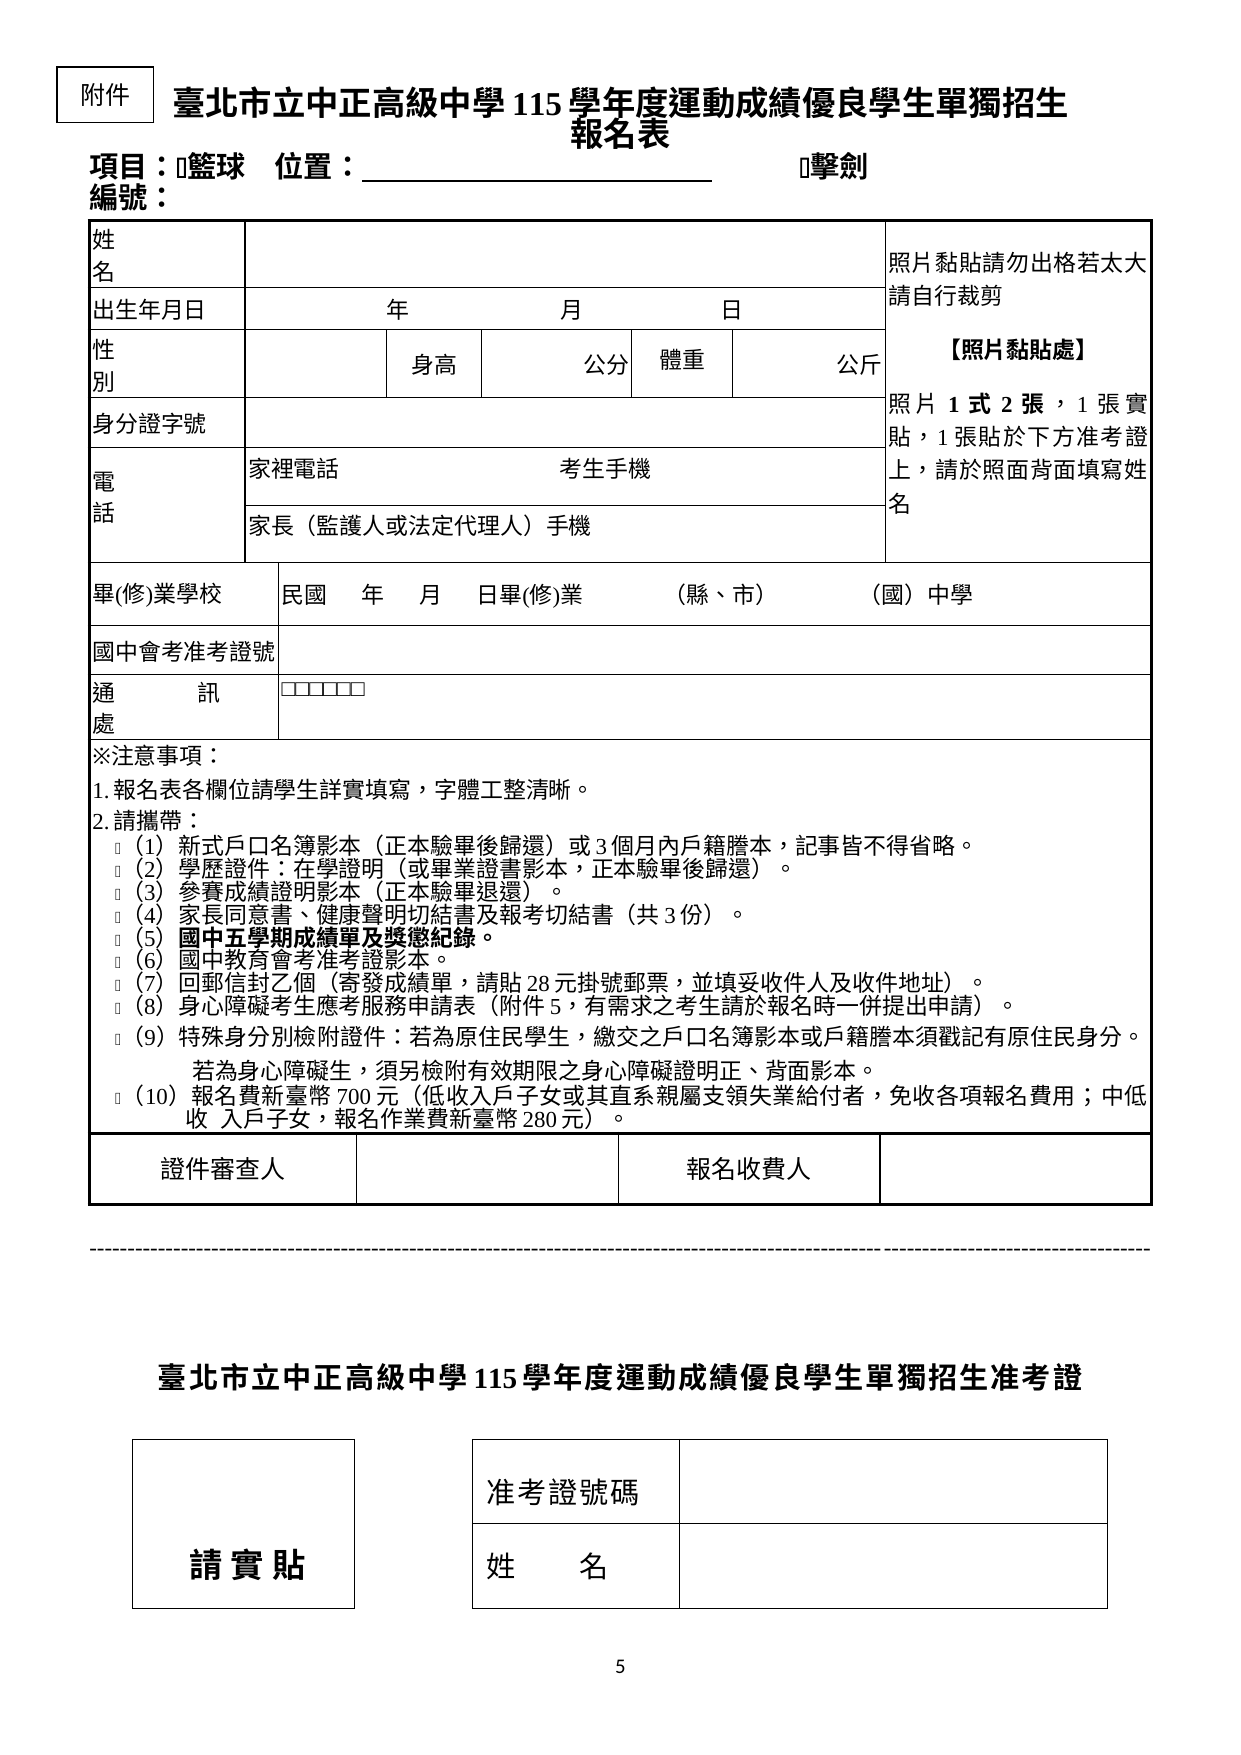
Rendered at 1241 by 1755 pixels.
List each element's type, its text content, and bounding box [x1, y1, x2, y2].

table_cell [680, 1524, 1107, 1608]
table_cell 公分 [482, 330, 631, 397]
table_cell 報名收費人 [619, 1135, 879, 1203]
text 臺北市立中正高級中學115學年度運動成績優良學生單獨招生准考證 [89, 1293, 1151, 1418]
table_cell 電 話 [91, 448, 244, 562]
table_cell 通 訊 處 [91, 675, 278, 739]
table_cell 國中會考准考證號 [91, 626, 278, 673]
text 臺北市立中正高級中學115學年度運動成績優良學生單獨招生 [154, 90, 618, 121]
table_cell [279, 626, 1150, 673]
table_header [680, 1440, 1107, 1523]
table_cell 年 月 日 [246, 288, 885, 329]
table_cell 畢(修)業學校 [91, 563, 278, 625]
table_cell [246, 330, 386, 397]
table_header 准考證號碼 [473, 1440, 679, 1523]
table_cell 家裡電話 考生手機 [246, 448, 885, 504]
table_cell 公斤 [733, 330, 885, 397]
table_cell [355, 1523, 472, 1608]
table_cell 證件審查人 [91, 1135, 356, 1203]
table_cell 出生年月日 [91, 288, 244, 329]
table_cell 性 別 [91, 330, 244, 397]
table_cell 民國 年 月 日畢(修)業 （縣、市） （國）中學 [279, 563, 1150, 625]
text 臺北市立中正高級中學115學年度運動成績優良學生單獨招生 [618, 90, 1151, 121]
text 報名表 [89, 121, 1151, 152]
table_cell [357, 1135, 618, 1203]
table_cell 體重 [632, 330, 732, 397]
table_header 請實貼 [133, 1440, 354, 1608]
text 臺北市立中正高級中學115學年度運動成績優良學生單獨招生 [58, 68, 153, 122]
text 項目：籃球 位置： 擊劍 編號： [89, 152, 1151, 215]
table_header 照片黏貼請勿出格若太大請自行裁剪 【照片黏貼處】 照片1式2張，1張實貼，1張貼於下方准考證上，請於照面背面填寫姓名 [886, 222, 1150, 562]
table_header [355, 1439, 472, 1523]
table_header 姓 名 [91, 222, 244, 287]
table_cell [246, 398, 885, 447]
table_cell 身分證字號 [91, 398, 244, 447]
table_cell [881, 1135, 1150, 1203]
text ------------------------------------------------------------------------------------------------------------------------------------------- [89, 1206, 1151, 1268]
table_cell □□□□□□ [279, 675, 1150, 739]
table_header [246, 222, 885, 287]
table_cell 姓 名 [473, 1524, 679, 1608]
table_cell ※注意事項： 報名表各欄位請學生詳實填寫，字體工整清晰。 請攜帶： （1）新式戶口名簿影本（正本驗畢後歸還）或3個月內戶籍謄本，記事皆不得省略。 （2）學歷證件：在學證明（或畢業證書影本，正本驗畢後歸還）。 （3）參賽成績證明影本（正本驗畢退還）。 （4）家長同意書、健康聲明切結書及報考切結書（共3份）。 （5）國中五學期成績單及獎懲紀錄。 （6）國中教育會考准考證影本。 （7）回郵信封乙個（寄發成績單，請貼28元掛號郵票，並填妥收件人及收件地址）。 （8）身心障礙考生應考服務申請表（附件5，有需求之考生請於報名時一併提出申請）。 （9）特殊身分別檢附證件：若為原住民學生，繳交之戶口名簿影本或戶籍謄本須戳記有原住民身分。若為身心障礙生，須另檢附有效期限之身心障礙證明正、背面影本。 （10）報名費新臺幣700元（低收入戶子女或其直系親屬支領失業給付者，免收各項報名費用；中低收 入戶子女，報名作業費新臺幣280元）。 [91, 740, 1150, 1132]
table_cell 身高 [387, 330, 481, 397]
text 附件1 [72, 75, 138, 114]
table_cell 家長（監護人或法定代理人）手機 [246, 506, 885, 562]
